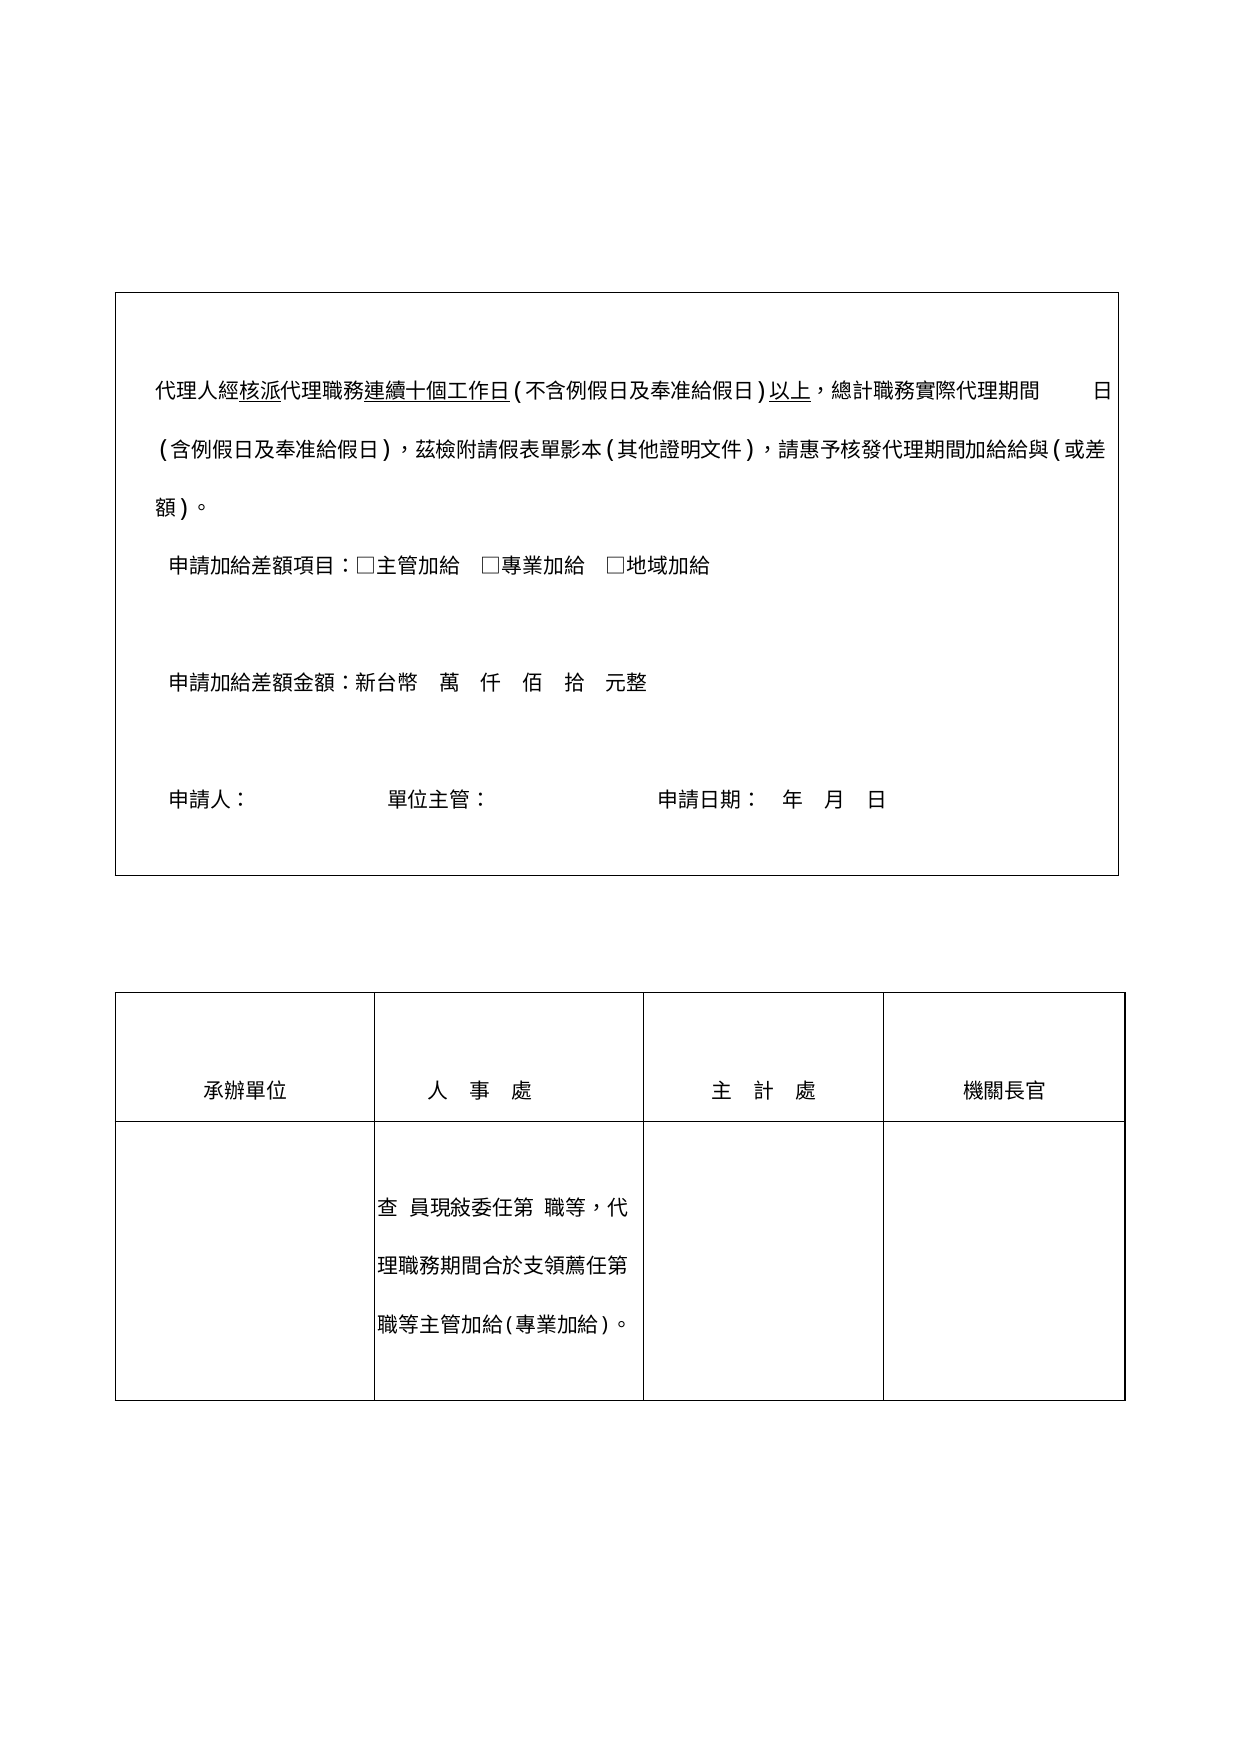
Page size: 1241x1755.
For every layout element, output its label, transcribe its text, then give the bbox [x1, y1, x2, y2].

table_cell [884, 1122, 1124, 1400]
table_cell [644, 1122, 883, 1400]
table_header 機關長官 [884, 993, 1124, 1121]
table_cell 查 員現敍委任第 職等，代理職務期間合於支領薦任第 職等主管加給(專業加給)。 [375, 1122, 643, 1400]
table_header 承辦單位 [116, 993, 374, 1121]
table_header 主 計 處 [644, 993, 883, 1121]
table_header 人 事 處 [375, 993, 643, 1121]
table_cell [116, 1122, 374, 1400]
table_cell 代理人經核派代理職務連續十個工作日(不含例假日及奉准給假日)以上，總計職務實際代理期間 日(含例假日及奉准給假日)，茲檢附請假表單影本(其他證明文件)，請惠予核發代理期間加給給與(或差額)。 申請加給差額項目：□主管加給 □專業加給 □地域加給 申請加給差額金額：新台幣 萬 仟 佰 拾 元整 申請人： 單位主管： 申請日期： 年 月 日 [116, 293, 1118, 875]
